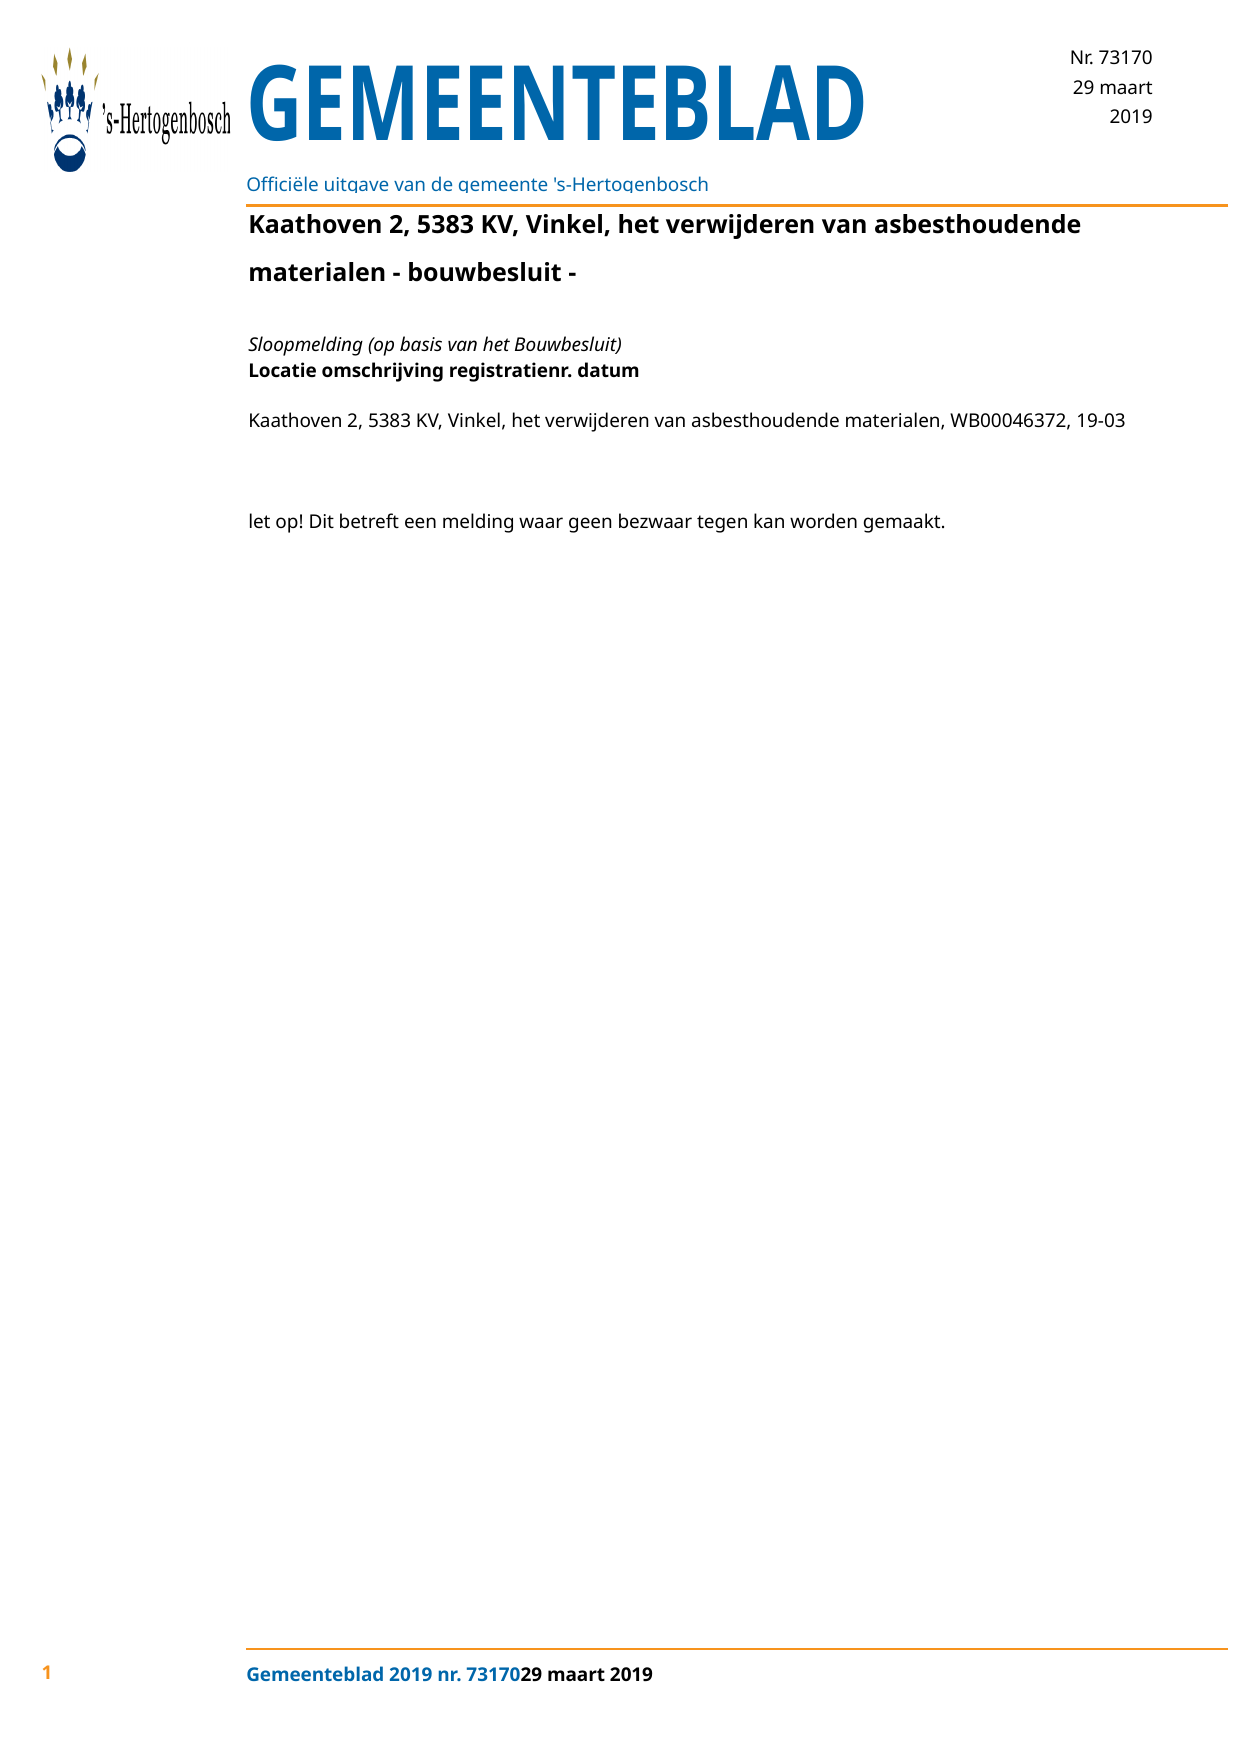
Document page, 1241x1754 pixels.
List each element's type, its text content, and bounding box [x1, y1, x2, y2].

text Kaathoven 2, 5383 KV, Vinkel, het verwijderen van asbesthoudende materialen, WB00046372, 19-03 [248, 408, 1152, 433]
picture [41, 47, 231, 172]
text Sloopmelding (op basis van het Bouwbesluit) [248, 331, 1152, 357]
text let op! Dit betreft een melding waar geen bezwaar tegen kan worden gemaakt. [248, 508, 1152, 534]
text Kaathoven 2, 5383 KV, Vinkel, het verwijderen van asbesthoudende materialen - bouwbesluit - [248, 207, 1152, 288]
text Locatie omschrijving registratienr. datum [248, 357, 1152, 383]
